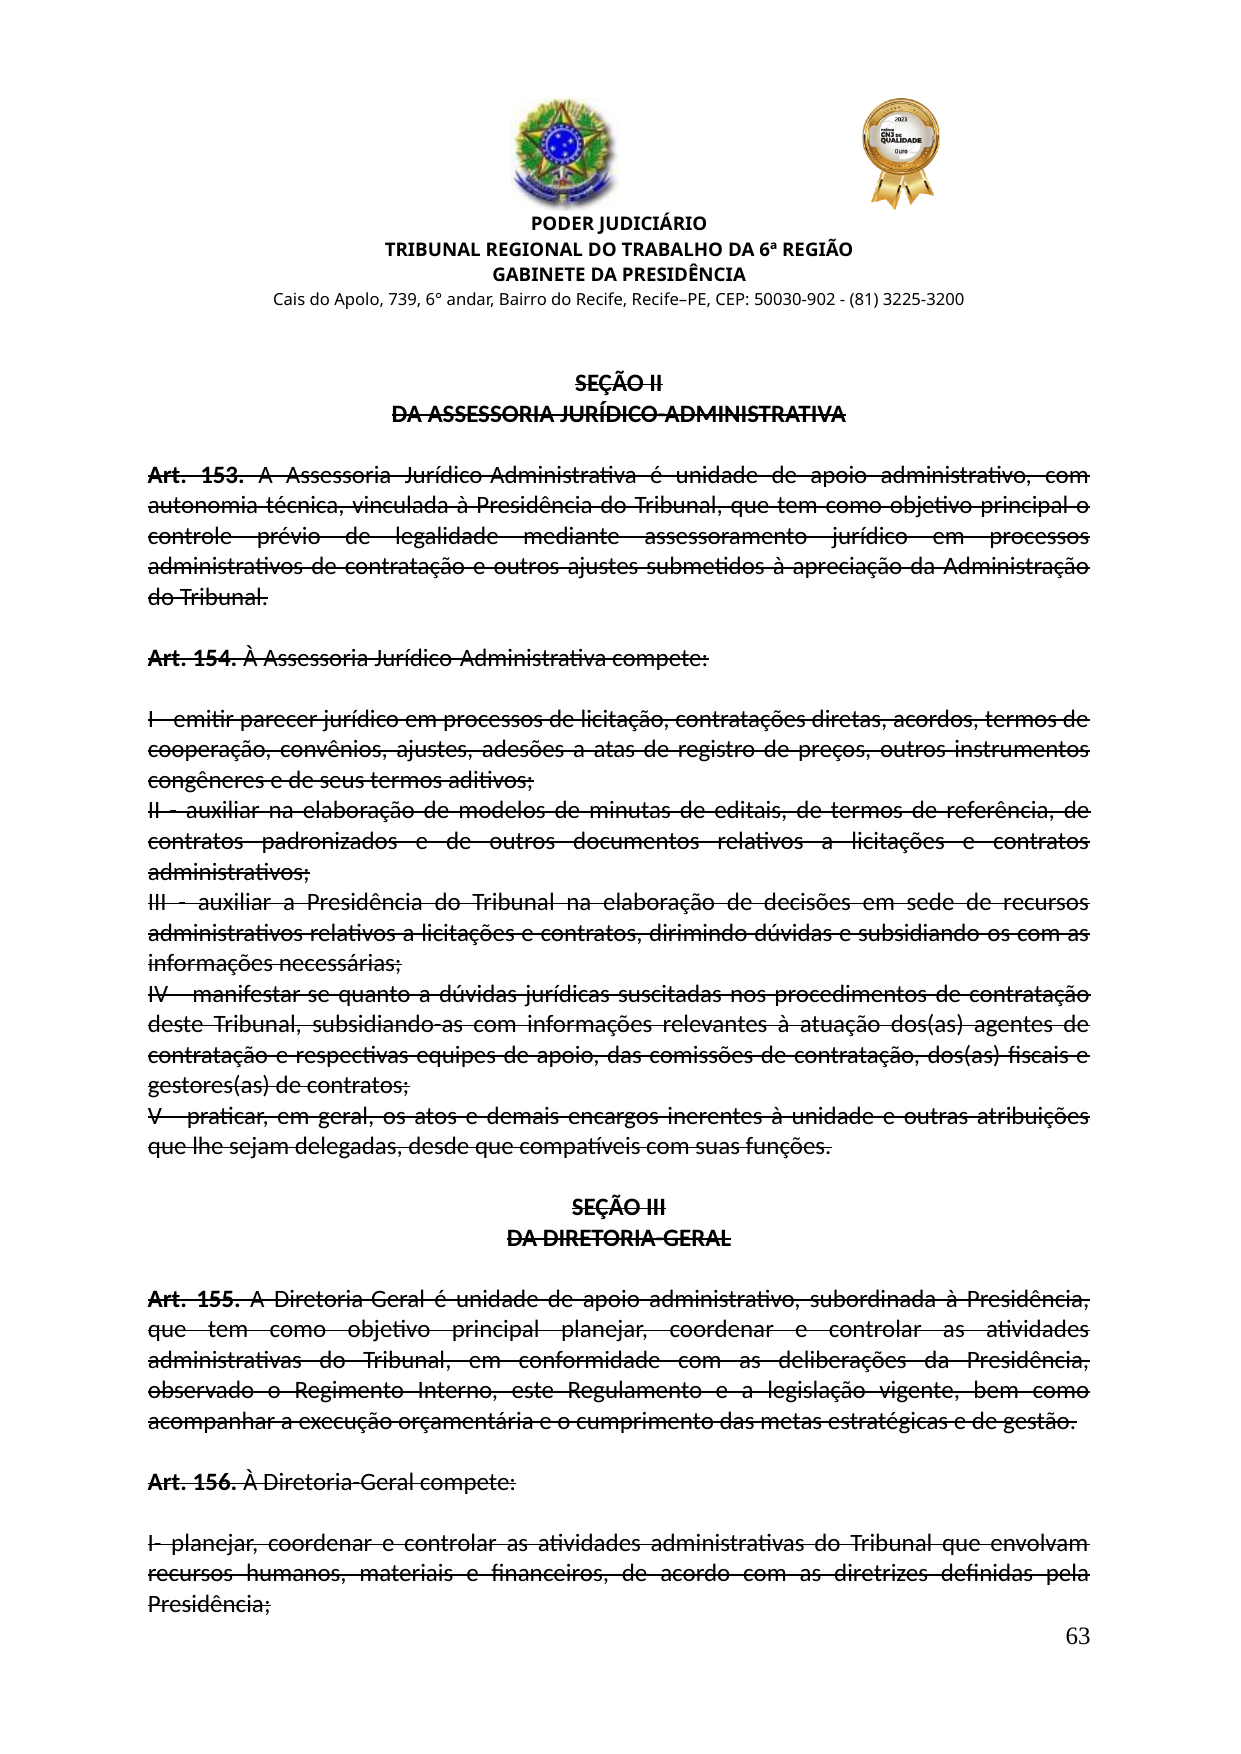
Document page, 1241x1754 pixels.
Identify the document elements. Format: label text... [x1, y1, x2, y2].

text Art. 154. À Assessoria Jurídico-Administrativa compete: [147, 642, 1090, 672]
text Art. 155. A Diretoria-Geral é unidade de apoio administrativo, subordinada à Presidência, que tem como objetivo principal planejar, coordenar e controlar as atividades administrativas do Tribunal, em conformidade com as deliberações da Presidência, observado o Regimento Interno, este Regulamento e a legislação vigente, bem como acompanhar a execução orçamentária e o cumprimento das metas estratégicas e de gestão. [147, 1283, 1090, 1299]
text Art. 153. A Assessoria Jurídico-Administrativa é unidade de apoio administrativo, com autonomia técnica, vinculada à Presidência do Tribunal, que tem como objetivo principal o controle prévio de legalidade mediante assessoramento jurídico em processos administrativos de contratação e outros ajustes submetidos à apreciação da Administração do Tribunal. [147, 459, 1090, 475]
text III - auxiliar a Presidência do Tribunal na elaboração de decisões em sede de recursos administrativos relativos a licitações e contratos, dirimindo dúvidas e subsidiando-os com as informações necessárias; [148, 886, 1090, 903]
text III - auxiliar a Presidência do Tribunal na elaboração de decisões em sede de recursos administrativos relativos a licitações e contratos, dirimindo dúvidas e subsidiando-os com as informações necessárias; [148, 935, 1090, 978]
text I- planejar, coordenar e controlar as atividades administrativas do Tribunal que envolvam recursos humanos, materiais e financeiros, de acordo com as diretrizes definidas pela Presidência; [147, 1545, 1090, 1574]
text Art. 155. A Diretoria-Geral é unidade de apoio administrativo, subordinada à Presidência, que tem como objetivo principal planejar, coordenar e controlar as atividades administrativas do Tribunal, em conformidade com as deliberações da Presidência, observado o Regimento Interno, este Regulamento e a legislação vigente, bem como acompanhar a execução orçamentária e o cumprimento das metas estratégicas e de gestão. [147, 1331, 1090, 1360]
text Art. 155. A Diretoria-Geral é unidade de apoio administrativo, subordinada à Presidência, que tem como objetivo principal planejar, coordenar e controlar as atividades administrativas do Tribunal, em conformidade com as deliberações da Presidência, observado o Regimento Interno, este Regulamento e a legislação vigente, bem como acompanhar a execução orçamentária e o cumprimento das metas estratégicas e de gestão. [147, 1301, 1090, 1330]
text Art. 153. A Assessoria Jurídico-Administrativa é unidade de apoio administrativo, com autonomia técnica, vinculada à Presidência do Tribunal, que tem como objetivo principal o controle prévio de legalidade mediante assessoramento jurídico em processos administrativos de contratação e outros ajustes submetidos à apreciação da Administração do Tribunal. [147, 537, 1090, 567]
text I - emitir parecer jurídico em processos de licitação, contratações diretas, acordos, termos de cooperação, convênios, ajustes, adesões a atas de registro de preços, outros instrumentos congêneres e de seus termos aditivos; [148, 721, 1090, 750]
text Art. 153. A Assessoria Jurídico-Administrativa é unidade de apoio administrativo, com autonomia técnica, vinculada à Presidência do Tribunal, que tem como objetivo principal o controle prévio de legalidade mediante assessoramento jurídico em processos administrativos de contratação e outros ajustes submetidos à apreciação da Administração do Tribunal. [147, 477, 1090, 506]
text II - auxiliar na elaboração de modelos de minutas de editais, de termos de referência, de contratos padronizados e de outros documentos relativos a licitações e contratos administrativos; [148, 843, 1090, 886]
text SEÇÃO III [147, 1191, 1090, 1222]
text Art. 155. A Diretoria-Geral é unidade de apoio administrativo, subordinada à Presidência, que tem como objetivo principal planejar, coordenar e controlar as atividades administrativas do Tribunal, em conformidade com as deliberações da Presidência, observado o Regimento Interno, este Regulamento e a legislação vigente, bem como acompanhar a execução orçamentária e o cumprimento das metas estratégicas e de gestão. [147, 1361, 1090, 1391]
text II - auxiliar na elaboração de modelos de minutas de editais, de termos de referência, de contratos padronizados e de outros documentos relativos a licitações e contratos administrativos; [148, 794, 1090, 811]
text I - emitir parecer jurídico em processos de licitação, contratações diretas, acordos, termos de cooperação, convênios, ajustes, adesões a atas de registro de preços, outros instrumentos congêneres e de seus termos aditivos; [148, 752, 1090, 794]
text IV - manifestar-se quanto a dúvidas jurídicas suscitadas nos procedimentos de contratação deste Tribunal, subsidiando-as com informações relevantes à atuação dos(as) agentes de contratação e respectivas equipes de apoio, das comissões de contratação, dos(as) fiscais e gestores(as) de contratos; [148, 996, 1090, 1025]
text Art. 156. À Diretoria-Geral compete: [147, 1466, 1090, 1497]
text IV - manifestar-se quanto a dúvidas jurídicas suscitadas nos procedimentos de contratação deste Tribunal, subsidiando-as com informações relevantes à atuação dos(as) agentes de contratação e respectivas equipes de apoio, das comissões de contratação, dos(as) fiscais e gestores(as) de contratos; [148, 978, 1090, 994]
text V - praticar, em geral, os atos e demais encargos inerentes à unidade e outras atribuições que lhe sejam delegadas, desde que compatíveis com suas funções. [148, 1100, 1090, 1116]
text DA DIRETORIA-GERAL [147, 1222, 1090, 1252]
picture [191, 98, 300, 211]
text IV - manifestar-se quanto a dúvidas jurídicas suscitadas nos procedimentos de contratação deste Tribunal, subsidiando-as com informações relevantes à atuação dos(as) agentes de contratação e respectivas equipes de apoio, das comissões de contratação, dos(as) fiscais e gestores(as) de contratos; [148, 1026, 1090, 1055]
text Art. 155. A Diretoria-Geral é unidade de apoio administrativo, subordinada à Presidência, que tem como objetivo principal planejar, coordenar e controlar as atividades administrativas do Tribunal, em conformidade com as deliberações da Presidência, observado o Regimento Interno, este Regulamento e a legislação vigente, bem como acompanhar a execução orçamentária e o cumprimento das metas estratégicas e de gestão. [147, 1392, 1090, 1436]
picture [510, 98, 619, 211]
text V - praticar, em geral, os atos e demais encargos inerentes à unidade e outras atribuições que lhe sejam delegadas, desde que compatíveis com suas funções. [148, 1118, 1090, 1161]
text I- planejar, coordenar e controlar as atividades administrativas do Tribunal que envolvam recursos humanos, materiais e financeiros, de acordo com as diretrizes definidas pela Presidência; [147, 1527, 1090, 1544]
picture [862, 98, 940, 210]
text II - auxiliar na elaboração de modelos de minutas de editais, de termos de referência, de contratos padronizados e de outros documentos relativos a licitações e contratos administrativos; [148, 813, 1090, 841]
text DA ASSESSORIA JURÍDICO-ADMINISTRATIVA [147, 398, 1090, 428]
text III - auxiliar a Presidência do Tribunal na elaboração de decisões em sede de recursos administrativos relativos a licitações e contratos, dirimindo dúvidas e subsidiando-os com as informações necessárias; [148, 904, 1090, 933]
text I - emitir parecer jurídico em processos de licitação, contratações diretas, acordos, termos de cooperação, convênios, ajustes, adesões a atas de registro de preços, outros instrumentos congêneres e de seus termos aditivos; [148, 703, 1090, 719]
text I- planejar, coordenar e controlar as atividades administrativas do Tribunal que envolvam recursos humanos, materiais e financeiros, de acordo com as diretrizes definidas pela Presidência; [147, 1575, 1090, 1619]
text SEÇÃO II [147, 367, 1090, 398]
text Art. 153. A Assessoria Jurídico-Administrativa é unidade de apoio administrativo, com autonomia técnica, vinculada à Presidência do Tribunal, que tem como objetivo principal o controle prévio de legalidade mediante assessoramento jurídico em processos administrativos de contratação e outros ajustes submetidos à apreciação da Administração do Tribunal. [147, 507, 1090, 536]
text IV - manifestar-se quanto a dúvidas jurídicas suscitadas nos procedimentos de contratação deste Tribunal, subsidiando-as com informações relevantes à atuação dos(as) agentes de contratação e respectivas equipes de apoio, das comissões de contratação, dos(as) fiscais e gestores(as) de contratos; [148, 1057, 1090, 1100]
text Art. 153. A Assessoria Jurídico-Administrativa é unidade de apoio administrativo, com autonomia técnica, vinculada à Presidência do Tribunal, que tem como objetivo principal o controle prévio de legalidade mediante assessoramento jurídico em processos administrativos de contratação e outros ajustes submetidos à apreciação da Administração do Tribunal. [147, 568, 1090, 611]
